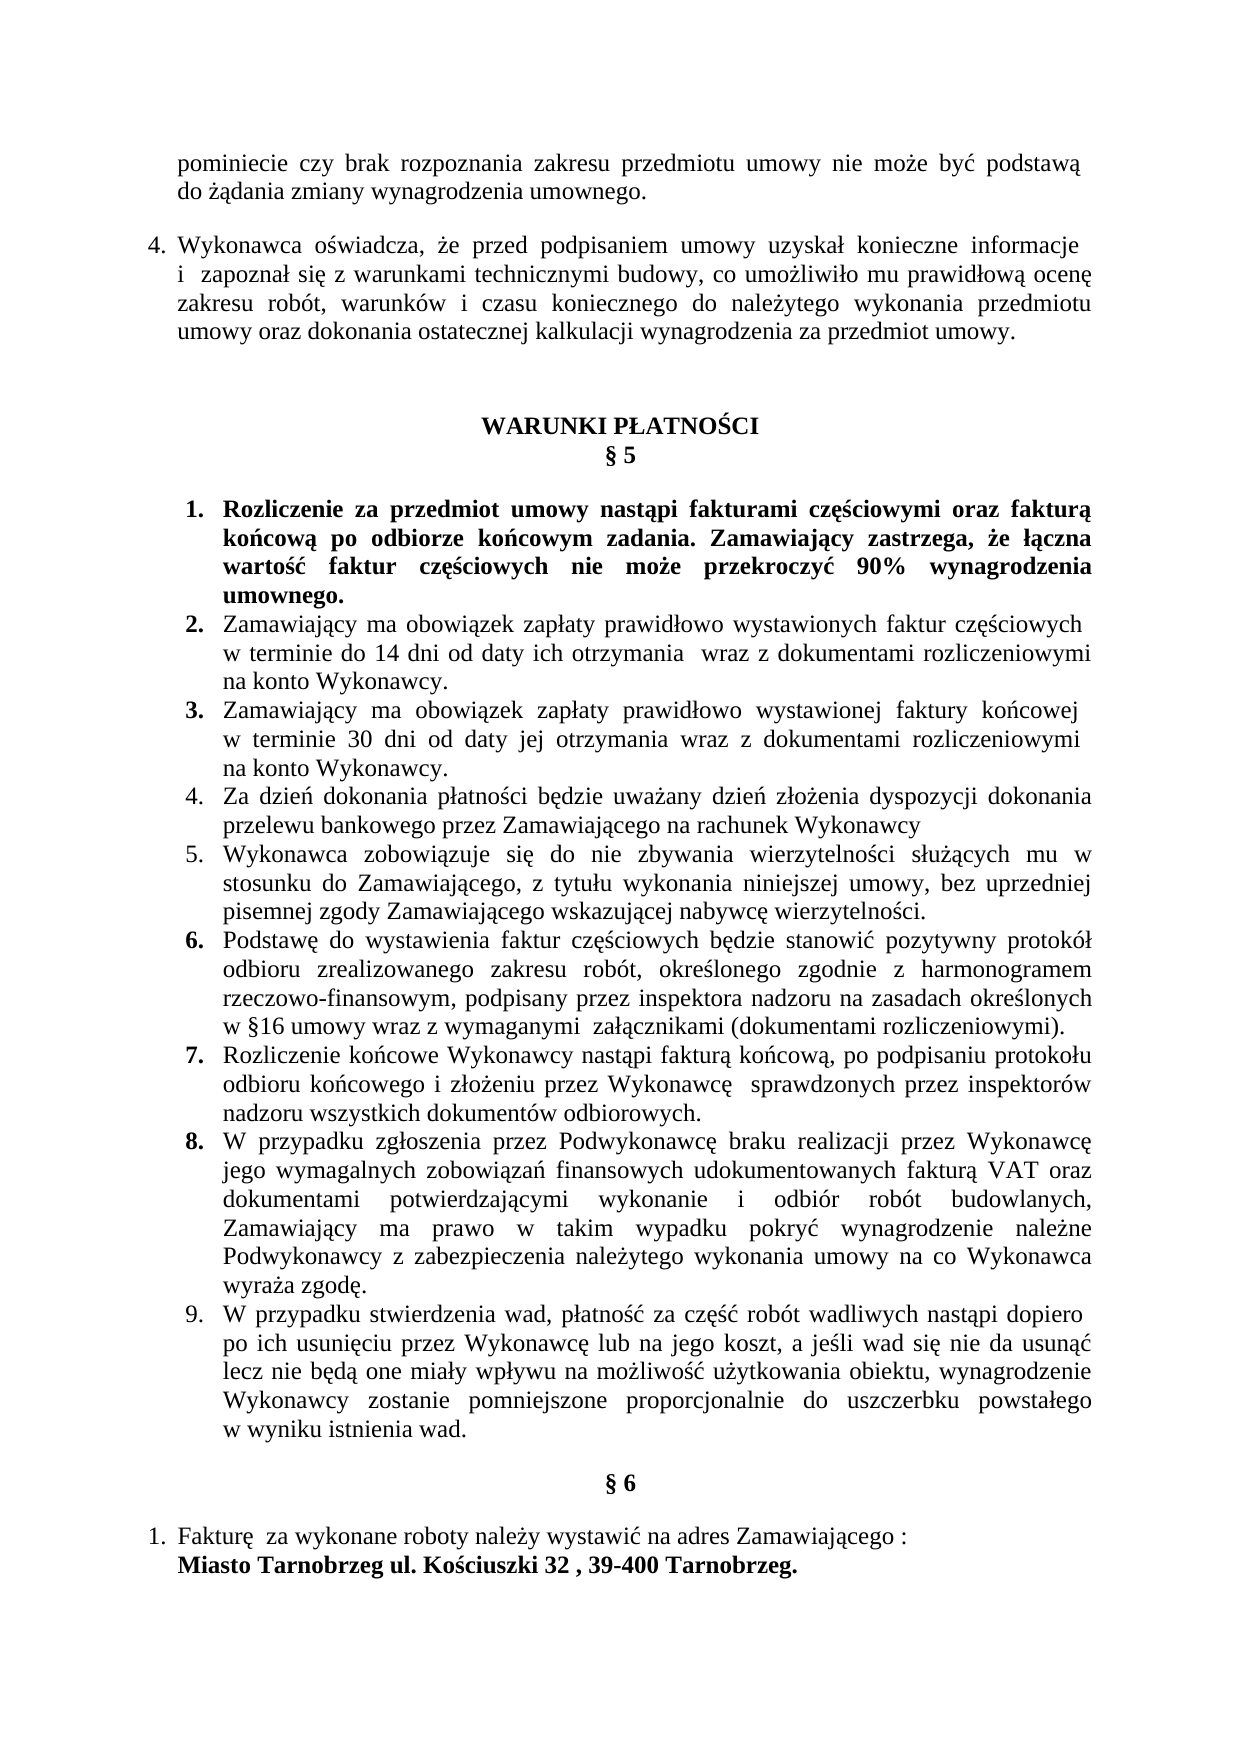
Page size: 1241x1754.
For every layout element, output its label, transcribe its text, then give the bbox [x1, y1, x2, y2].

list Wykonawca zobowiązuje się do nie zbywania wierzytelności służących mu w stosunku do Zamawiającego, z tytułu wykonania niniejszej umowy, bez uprzedniej pisemnej zgody Zamawiającego wskazującej nabywcę wierzytelności. [185, 839, 1093, 925]
list Podstawę do wystawienia faktur częściowych będzie stanowić pozytywny protokół odbioru zrealizowanego zakresu robót, określonego zgodnie z harmonogramem rzeczowo-finansowym, podpisany przez inspektora nadzoru na zasadach określonych w §16 umowy wraz z wymaganymi załącznikami (dokumentami rozliczeniowymi). [185, 925, 1093, 1040]
text Miasto Tarnobrzeg ul. Kościuszki 32 , 39-400 Tarnobrzeg. [177, 1550, 1093, 1579]
list W przypadku stwierdzenia wad, płatność za część robót wadliwych nastąpi dopiero po ich usunięciu przez Wykonawcę lub na jego koszt, a jeśli wad się nie da usunąć lecz nie będą one miały wpływu na możliwość użytkowania obiektu, wynagrodzenie Wykonawcy zostanie pomniejszone proporcjonalnie do uszczerbku powstałego w wyniku istnienia wad. [185, 1299, 1093, 1443]
list Rozliczenie za przedmiot umowy nastąpi fakturami częściowymi oraz fakturą końcową po odbiorze końcowym zadania. Zamawiający zastrzega, że łączna wartość faktur częściowych nie może przekroczyć 90% wynagrodzenia umownego. [185, 494, 1093, 609]
list pominiecie czy brak rozpoznania zakresu przedmiotu umowy nie może być podstawą do żądania zmiany wynagrodzenia umownego. [148, 148, 1093, 205]
list Fakturę za wykonane roboty należy wystawić na adres Zamawiającego : [148, 1521, 1093, 1550]
text § 5 [148, 440, 1093, 469]
list Za dzień dokonania płatności będzie uważany dzień złożenia dyspozycji dokonania przelewu bankowego przez Zamawiającego na rachunek Wykonawcy [185, 781, 1093, 839]
text WARUNKI PŁATNOŚCI [148, 411, 1093, 440]
list W przypadku zgłoszenia przez Podwykonawcę braku realizacji przez Wykonawcę jego wymagalnych zobowiązań finansowych udokumentowanych fakturą VAT oraz dokumentami potwierdzającymi wykonanie i odbiór robót budowlanych, Zamawiający ma prawo w takim wypadku pokryć wynagrodzenie należne Podwykonawcy z zabezpieczenia należytego wykonania umowy na co Wykonawca wyraża zgodę. [185, 1126, 1093, 1299]
list Zamawiający ma obowiązek zapłaty prawidłowo wystawionych faktur częściowych w terminie do 14 dni od daty ich otrzymania wraz z dokumentami rozliczeniowymi na konto Wykonawcy. [185, 609, 1093, 695]
list Wykonawca oświadcza, że przed podpisaniem umowy uzyskał konieczne informacje i zapoznał się z warunkami technicznymi budowy, co umożliwiło mu prawidłową ocenę zakresu robót, warunków i czasu koniecznego do należytego wykonania przedmiotu umowy oraz dokonania ostatecznej kalkulacji wynagrodzenia za przedmiot umowy. [148, 230, 1093, 345]
list Rozliczenie końcowe Wykonawcy nastąpi fakturą końcową, po podpisaniu protokołu odbioru końcowego i złożeniu przez Wykonawcę sprawdzonych przez inspektorów nadzoru wszystkich dokumentów odbiorowych. [185, 1040, 1093, 1126]
list Zamawiający ma obowiązek zapłaty prawidłowo wystawionej faktury końcowej w terminie 30 dni od daty jej otrzymania wraz z dokumentami rozliczeniowymi na konto Wykonawcy. [185, 695, 1093, 781]
text § 6 [148, 1468, 1093, 1496]
